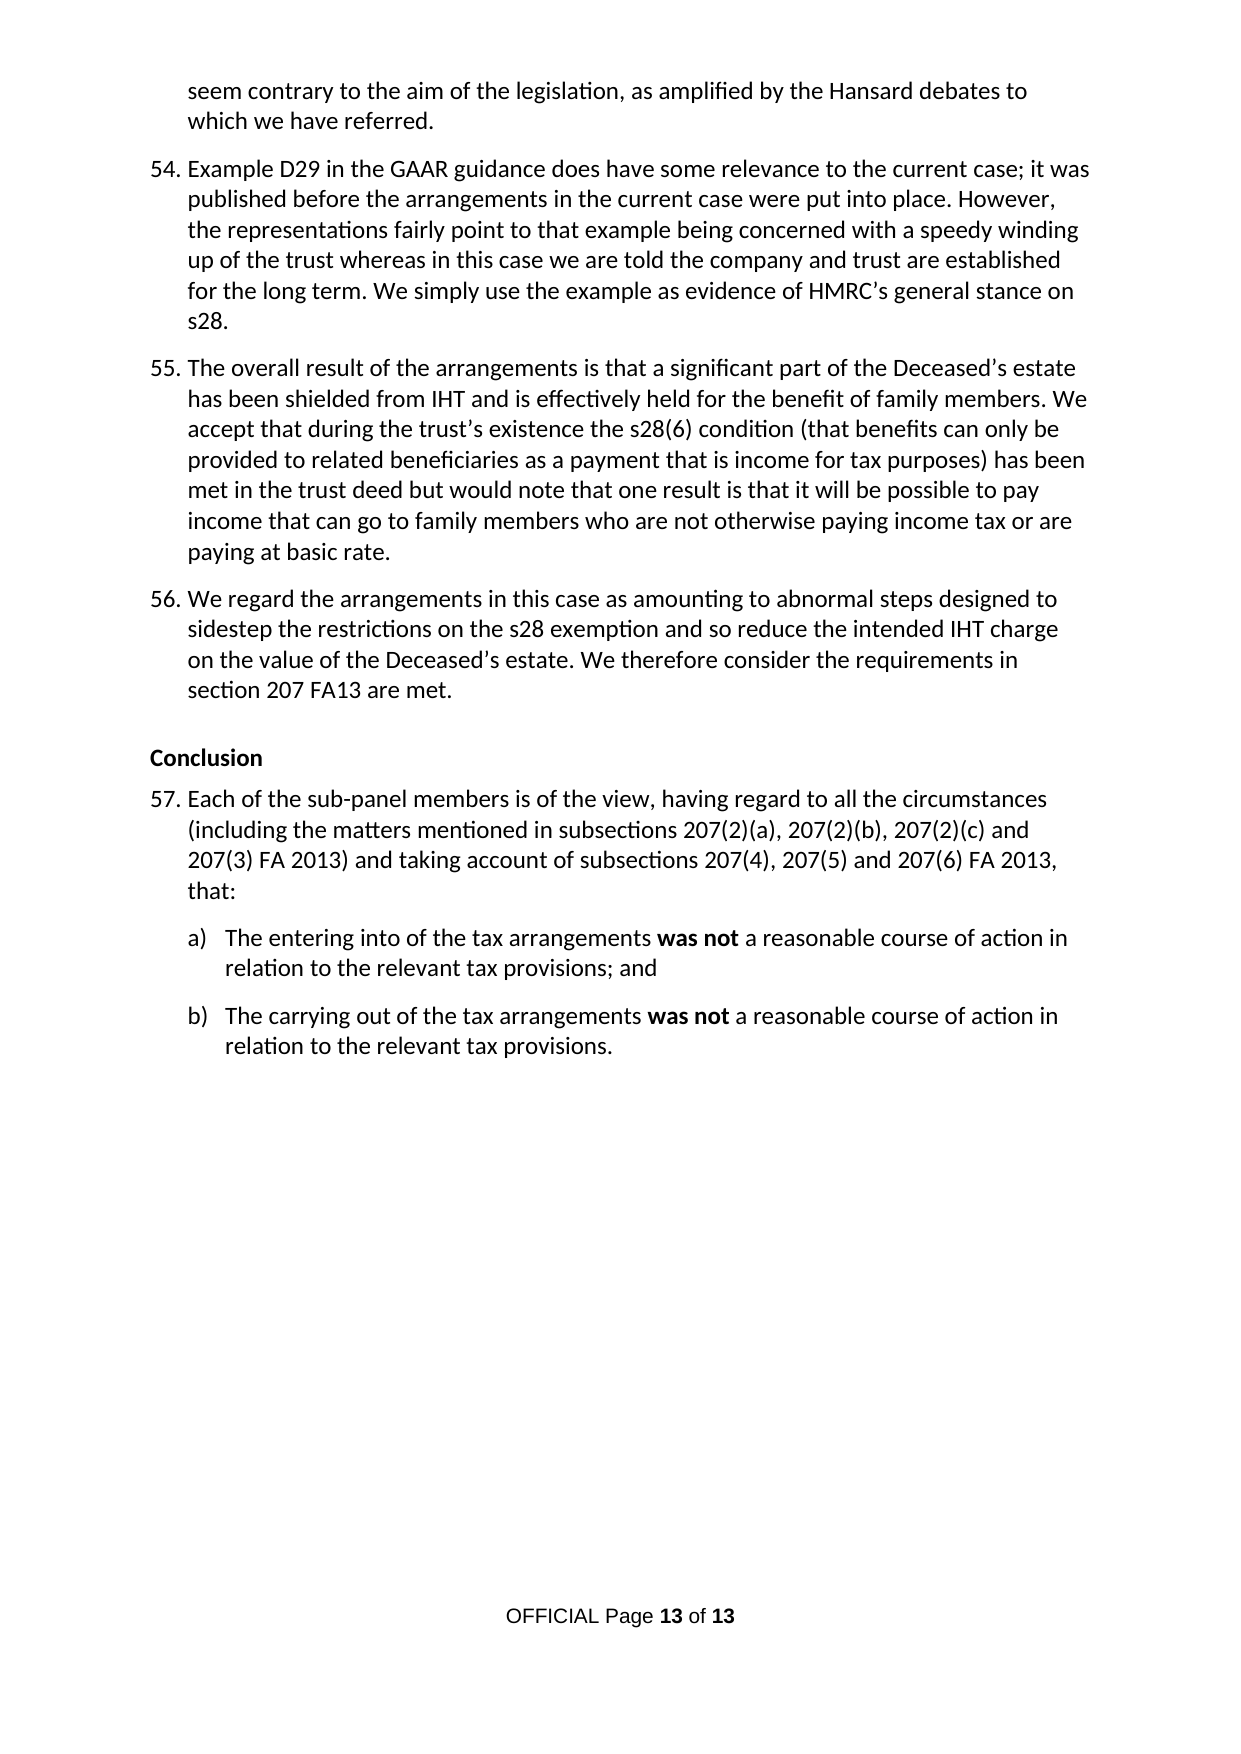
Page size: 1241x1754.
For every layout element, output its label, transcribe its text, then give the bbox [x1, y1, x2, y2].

subtitle Conclusion [150, 742, 1090, 773]
list The entering into of the tax arrangements was not a reasonable course of action in relation to the relevant tax provisions; and [187, 922, 1090, 983]
list Each of the sub-panel members is of the view, having regard to all the circumstances (including the matters mentioned in subsections 207(2)(a), 207(2)(b), 207(2)(c) and 207(3) FA 2013) and taking account of subsections 207(4), 207(5) and 207(6) FA 2013, that: [150, 783, 1090, 905]
list seem contrary to the aim of the legislation, as amplified by the Hansard debates to which we have referred. [150, 75, 1090, 136]
list We regard the arrangements in this case as amounting to abnormal steps designed to sidestep the restrictions on the s28 exemption and so reduce the intended IHT charge on the value of the Deceased’s estate. We therefore consider the requirements in section 207 FA13 are met. [150, 583, 1090, 705]
list The carrying out of the tax arrangements was not a reasonable course of action in relation to the relevant tax provisions. [187, 1000, 1090, 1061]
list The overall result of the arrangements is that a significant part of the Deceased’s estate has been shielded from IHT and is effectively held for the benefit of family members. We accept that during the trust’s existence the s28(6) condition (that benefits can only be provided to related beneficiaries as a payment that is income for tax purposes) has been met in the trust deed but would note that one result is that it will be possible to pay income that can go to family members who are not otherwise paying income tax or are paying at basic rate. [150, 352, 1090, 566]
list Example D29 in the GAAR guidance does have some relevance to the current case; it was published before the arrangements in the current case were put into place. However, the representations fairly point to that example being concerned with a speedy winding up of the trust whereas in this case we are told the company and trust are established for the long term. We simply use the example as evidence of HMRC’s general stance on s28. [150, 153, 1090, 336]
